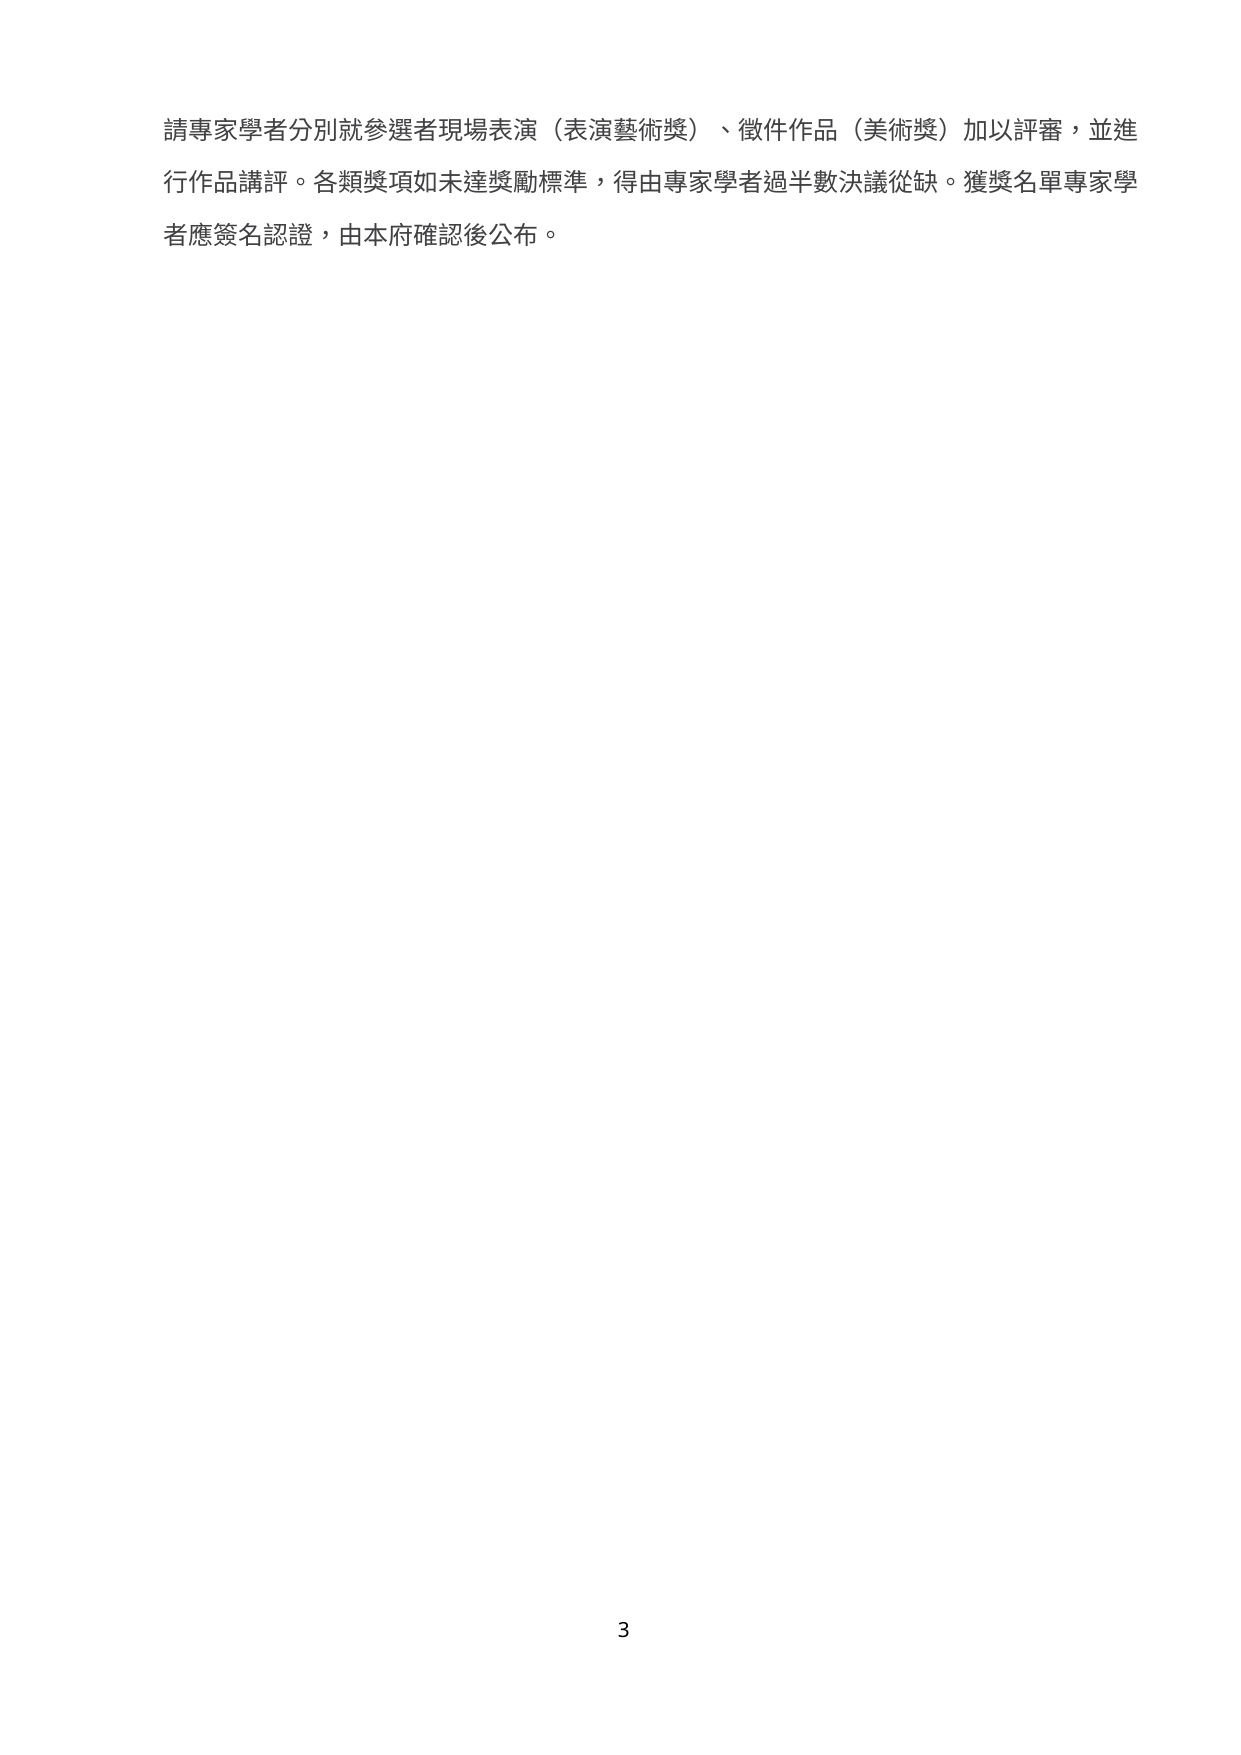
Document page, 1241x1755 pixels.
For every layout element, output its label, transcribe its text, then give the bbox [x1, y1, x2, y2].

text 請專家學者分別就參選者現場表演（表演藝術獎）、徵件作品（美術獎）加以評審，並進行作品講評。各類獎項如未達獎勵標準，得由專家學者過半數決議從缺。獲獎名單專家學者應簽名認證，由本府確認後公布。 [88, 110, 1139, 252]
